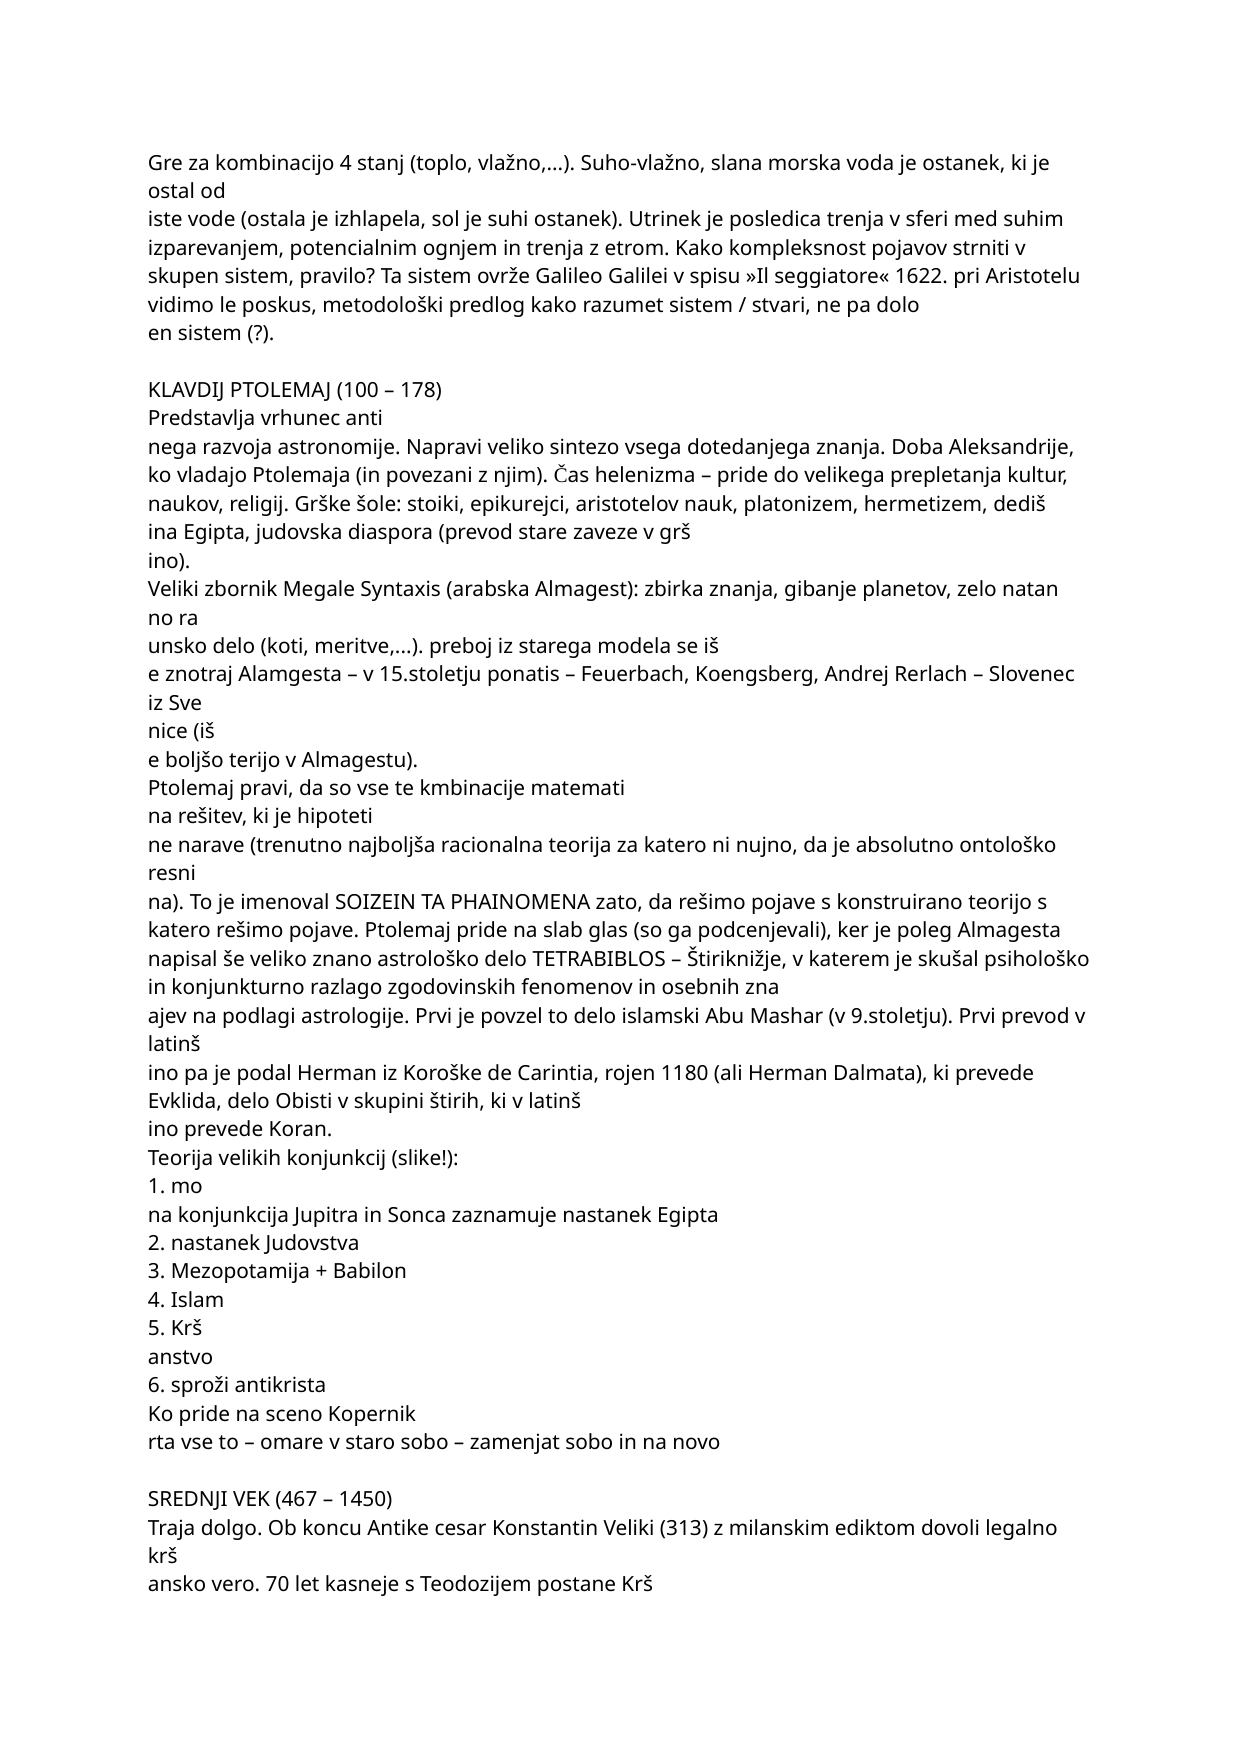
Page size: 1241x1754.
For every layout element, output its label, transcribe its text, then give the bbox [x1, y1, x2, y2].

text ne narave (trenutno najboljša racionalna teorija za katero ni nujno, da je absolutno ontološko resni [148, 830, 1093, 887]
text ino). Veliki zbornik Megale Syntaxis (arabska Almagest): zbirka znanja, gibanje planetov, zelo natan [148, 546, 1093, 603]
text no ra [148, 603, 1093, 631]
text Gre za kombinacijo 4 stanj (toplo, vlažno,...). Suho-vlažno, slana morska voda je ostanek, ki je ostal od [148, 148, 1093, 204]
text na). To je imenoval SOIZEIN TA PHAINOMENA zato, da rešimo pojave s konstruirano teorijo s katero rešimo pojave. Ptolemaj pride na slab glas (so ga podcenjevali), ker je poleg Almagesta napisal še veliko znano astrološko delo TETRABIBLOS – Štiriknižje, v katerem je skušal psihološko in konjunkturno razlago zgodovinskih fenomenov in osebnih zna [148, 887, 1093, 1001]
text e boljšo terijo v Almagestu). Ptolemaj pravi, da so vse te kmbinacije matemati [148, 745, 1093, 802]
text en sistem (?). KLAVDIJ PTOLEMAJ (100 – 178) Predstavlja vrhunec anti [148, 318, 1093, 432]
text na konjunkcija Jupitra in Sonca zaznamuje nastanek Egipta 2. nastanek Judovstva 3. Mezopotamija + Babilon 4. Islam 5. Krš [148, 1200, 1093, 1342]
text ino pa je podal Herman iz Koroške de Carintia, rojen 1180 (ali Herman Dalmata), ki prevede Evklida, delo Obisti v skupini štirih, ki v latinš [148, 1058, 1093, 1114]
text nice (iš [148, 716, 1093, 745]
text ajev na podlagi astrologije. Prvi je povzel to delo islamski Abu Mashar (v 9.stoletju). Prvi prevod v latinš [148, 1001, 1093, 1058]
text anstvo 6. sproži antikrista Ko pride na sceno Kopernik [148, 1342, 1093, 1427]
text unsko delo (koti, meritve,...). preboj iz starega modela se iš [148, 631, 1093, 659]
text iste vode (ostala je izhlapela, sol je suhi ostanek). Utrinek je posledica trenja v sferi med suhim izparevanjem, potencialnim ognjem in trenja z etrom. Kako kompleksnost pojavov strniti v skupen sistem, pravilo? Ta sistem ovrže Galileo Galilei v spisu »Il seggiatore« 1622. pri Aristotelu vidimo le poskus, metodološki predlog kako razumet sistem / stvari, ne pa dolo [148, 204, 1093, 318]
text e znotraj Alamgesta – v 15.stoletju ponatis – Feuerbach, Koengsberg, Andrej Rerlach – Slovenec iz Sve [148, 659, 1093, 716]
text nega razvoja astronomije. Napravi veliko sintezo vsega dotedanjega znanja. Doba Aleksandrije, ko vladajo Ptolemaja (in povezani z njim). Čas helenizma – pride do velikega prepletanja kultur, naukov, religij. Grške šole: stoiki, epikurejci, aristotelov nauk, platonizem, hermetizem, dediš [148, 432, 1093, 517]
text ansko vero. 70 let kasneje s Teodozijem postane Krš [148, 1569, 1093, 1598]
text ino prevede Koran. Teorija velikih konjunkcij (slike!): 1. mo [148, 1114, 1093, 1200]
text ina Egipta, judovska diaspora (prevod stare zaveze v grš [148, 517, 1093, 546]
text rta vse to – omare v staro sobo – zamenjat sobo in na novo SREDNJI VEK (467 – 1450) Traja dolgo. Ob koncu Antike cesar Konstantin Veliki (313) z milanskim ediktom dovoli legalno krš [148, 1427, 1093, 1569]
text na rešitev, ki je hipoteti [148, 802, 1093, 830]
